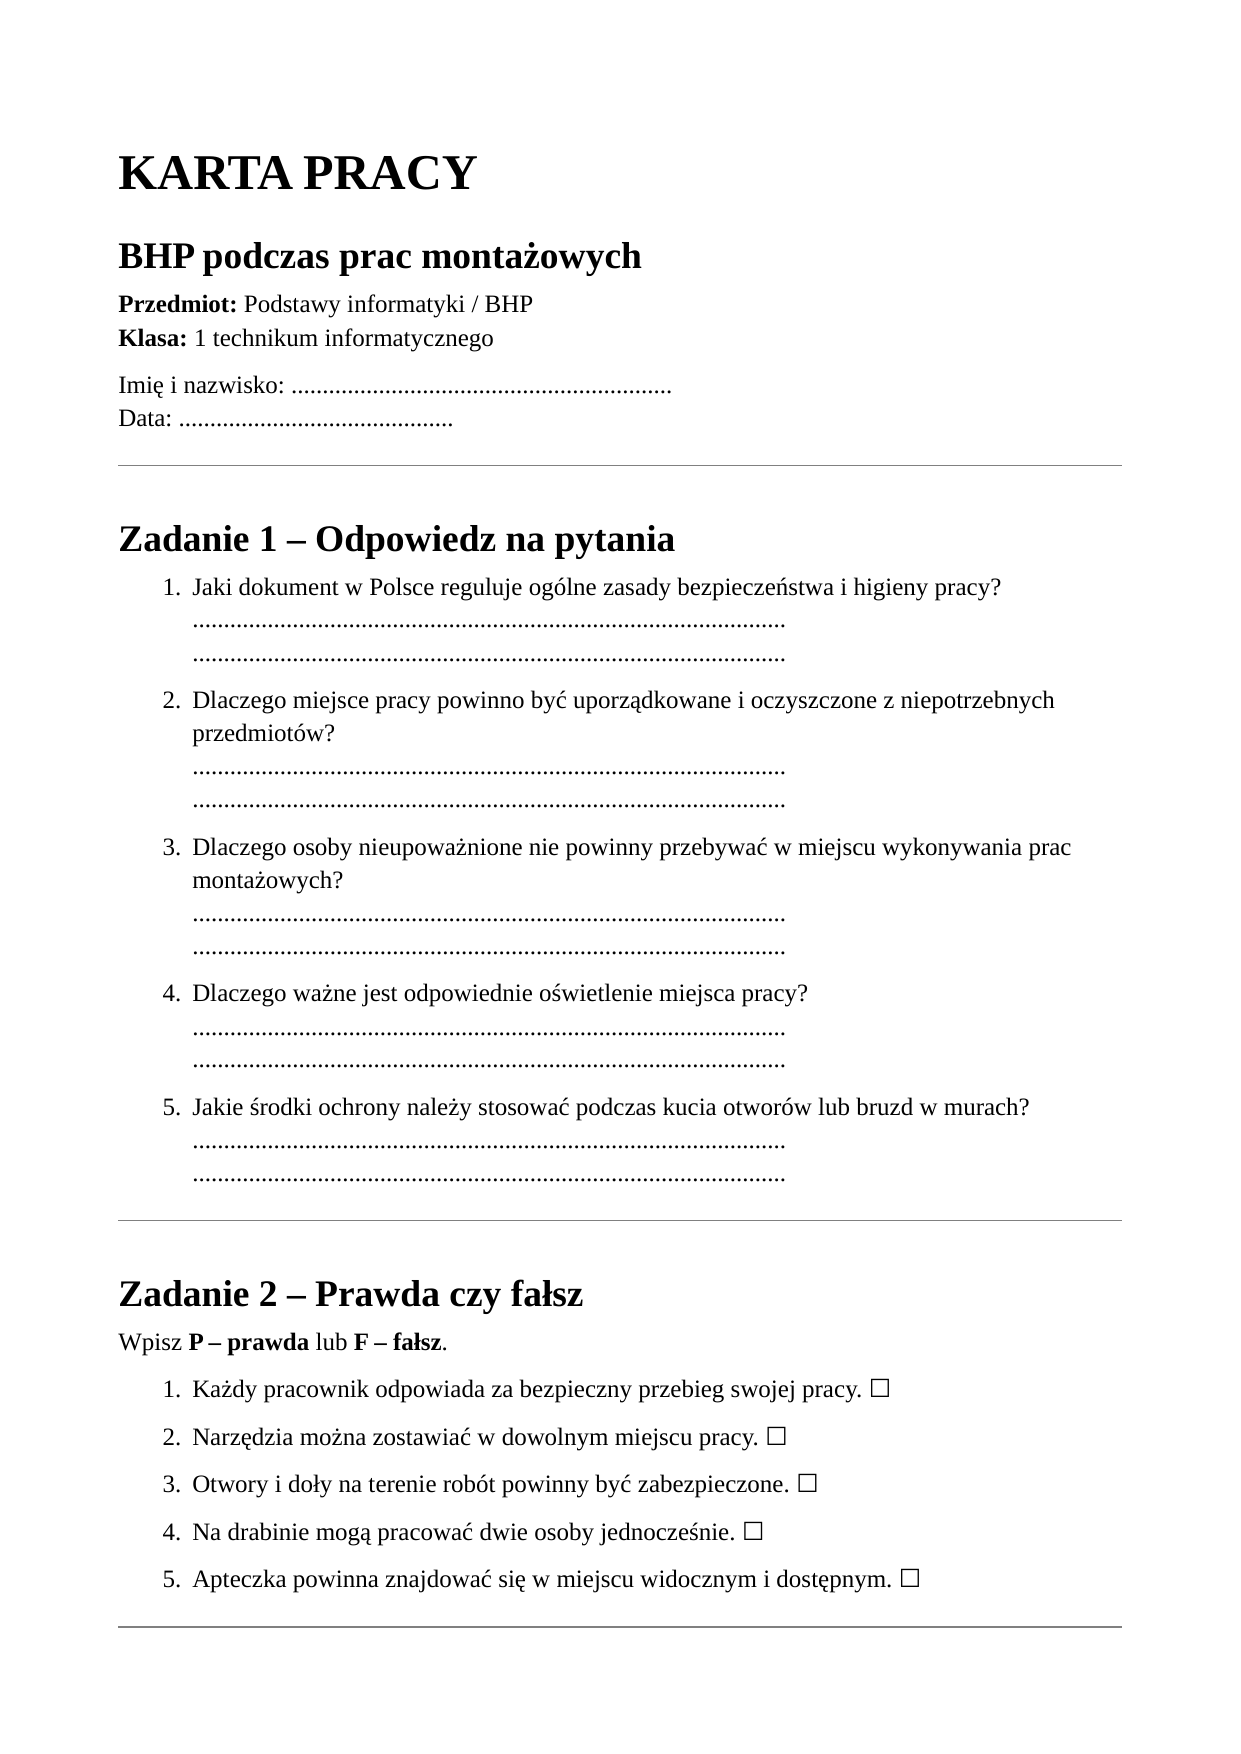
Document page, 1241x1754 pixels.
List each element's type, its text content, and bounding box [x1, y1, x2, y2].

list Na drabinie mogą pracować dwie osoby jednocześnie. ☐ [162, 1517, 1122, 1546]
list Apteczka powinna znajdować się w miejscu widocznym i dostępnym. ☐ [162, 1564, 1122, 1593]
list Dlaczego ważne jest odpowiednie oświetlenie miejsca pracy? ............................................................................................... ............................................................................................... [162, 978, 1122, 1073]
list Jaki dokument w Polsce reguluje ogólne zasady bezpieczeństwa i higieny pracy? ............................................................................................... ............................................................................................... [162, 572, 1122, 666]
text Przedmiot: Podstawy informatyki / BHP Klasa: 1 technikum informatycznego [118, 289, 1122, 351]
list Narzędzia można zostawiać w dowolnym miejscu pracy. ☐ [162, 1422, 1122, 1451]
list Każdy pracownik odpowiada za bezpieczny przebieg swojej pracy. ☐ [162, 1374, 1122, 1403]
subtitle BHP podczas prac montażowych [118, 234, 1122, 277]
text Imię i nazwisko: ............................................................. Data: ............................................ [118, 370, 1122, 432]
list Dlaczego osoby nieupoważnione nie powinny przebywać w miejscu wykonywania prac montażowych? ............................................................................................... ............................................................................................... [162, 832, 1122, 960]
list Dlaczego miejsce pracy powinno być uporządkowane i oczyszczone z niepotrzebnych przedmiotów? ............................................................................................... ............................................................................................... [162, 685, 1122, 813]
subtitle Zadanie 1 – Odpowiedz na pytania [118, 516, 1122, 559]
text Wpisz P – prawda lub F – fałsz. [118, 1327, 1122, 1355]
list Jakie środki ochrony należy stosować podczas kucia otworów lub bruzd w murach? ............................................................................................... ............................................................................................... [162, 1092, 1122, 1187]
list Otwory i doły na terenie robót powinny być zabezpieczone. ☐ [162, 1469, 1122, 1498]
subtitle KARTA PRACY [118, 143, 1122, 201]
subtitle Zadanie 2 – Prawda czy fałsz [118, 1271, 1122, 1314]
